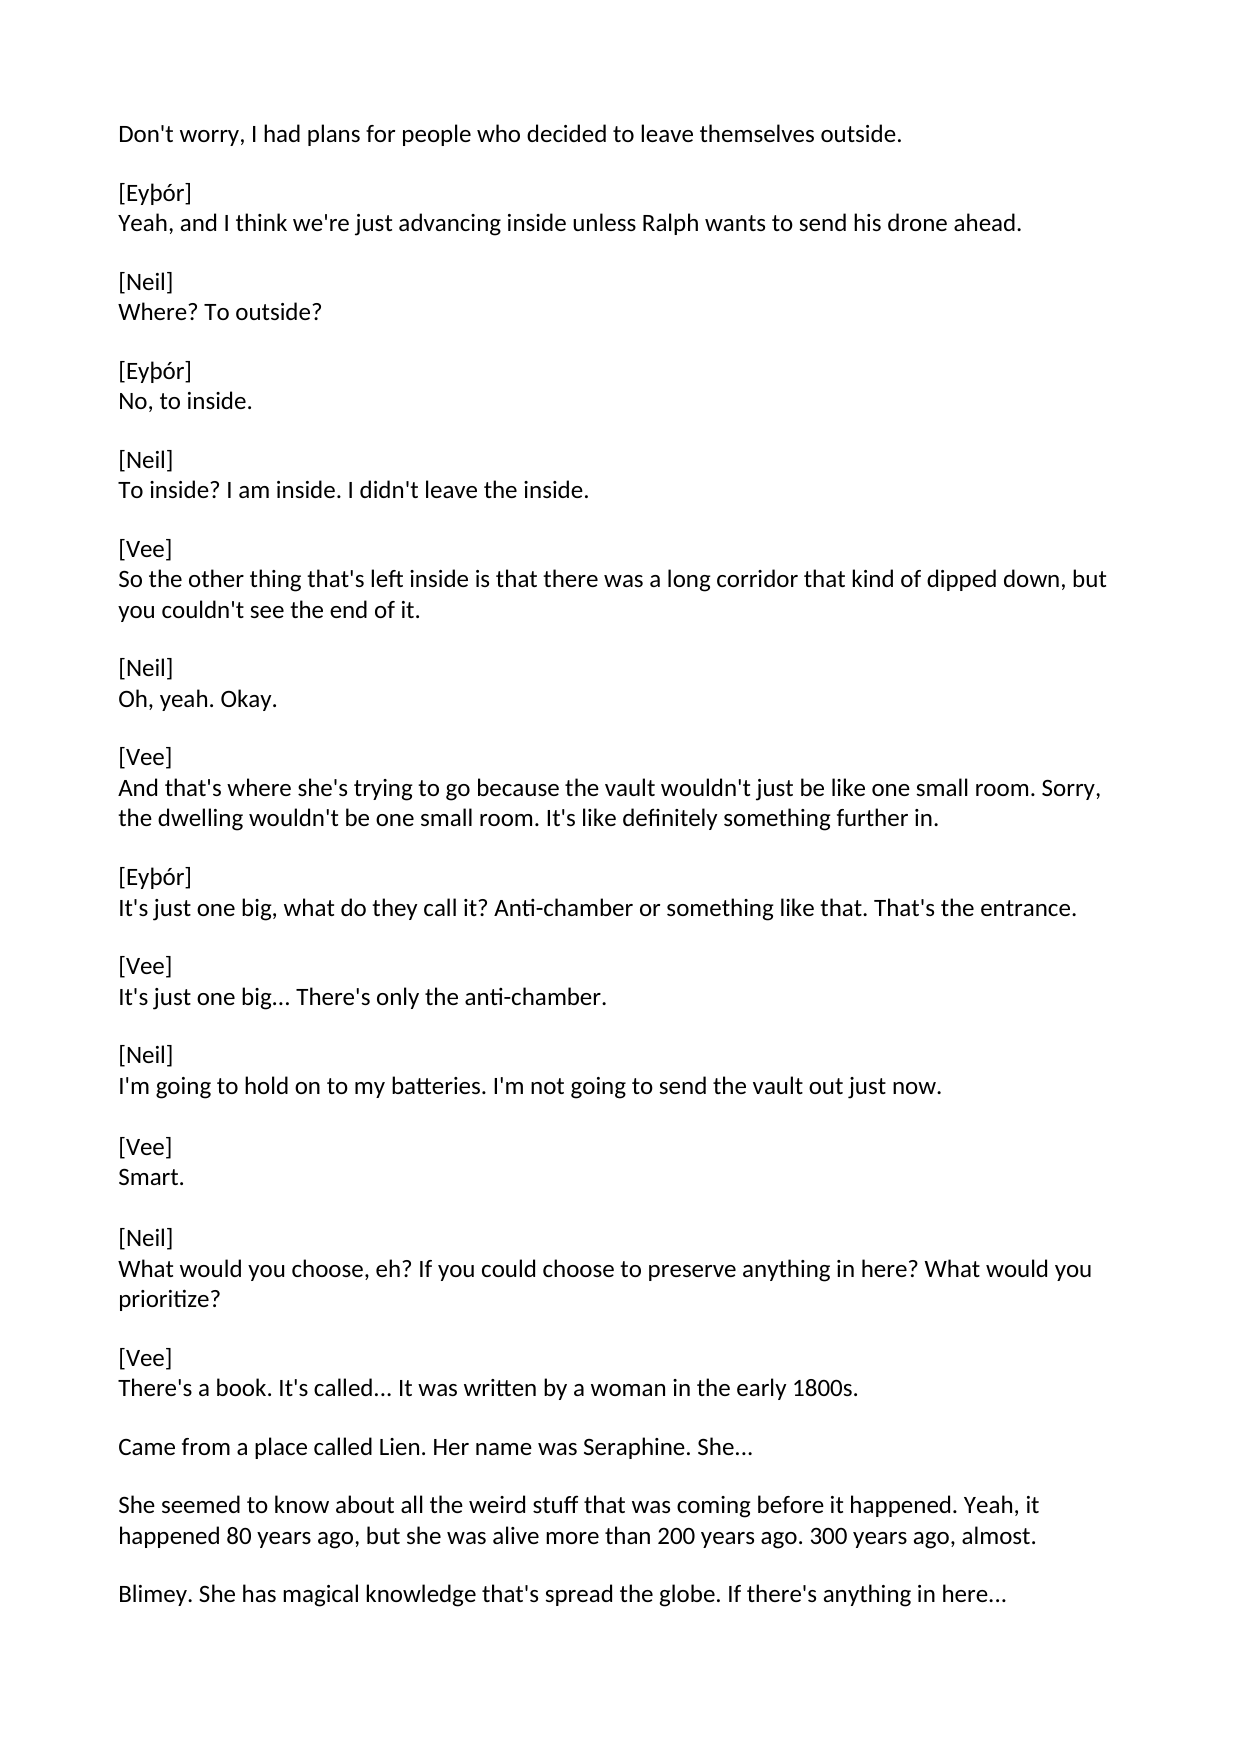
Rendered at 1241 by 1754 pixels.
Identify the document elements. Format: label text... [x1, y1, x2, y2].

text [Vee] [118, 533, 1122, 563]
text [Neil] [118, 1192, 1122, 1253]
text [Neil] [118, 1039, 1122, 1070]
text Yeah, and I think we're just advancing inside unless Ralph wants to send his drone ahead. [118, 207, 1122, 238]
text It's just one big, what do they call it? Anti-chamber or something like that. That's the entrance. [118, 892, 1122, 922]
text Smart. [118, 1161, 1122, 1192]
text [Eyþór] [118, 861, 1122, 892]
text [Neil] [118, 652, 1122, 683]
text It's just one big... There's only the anti-chamber. [118, 981, 1122, 1011]
text [Neil] [118, 266, 1122, 296]
text Oh, yeah. Okay. [118, 683, 1122, 713]
text Came from a place called Lien. Her name was Seraphine. She... [118, 1431, 1122, 1462]
text [Eyþór] [118, 355, 1122, 385]
text [Neil] [118, 444, 1122, 474]
text What would you choose, eh? If you could choose to preserve anything in here? What would you prioritize? [118, 1253, 1122, 1314]
text She seemed to know about all the weird stuff that was coming before it happened. Yeah, it happened 80 years ago, but she was alive more than 200 years ago. 300 years ago, almost. [118, 1489, 1122, 1551]
text So the other thing that's left inside is that there was a long corridor that kind of dipped down, but you couldn't see the end of it. [118, 563, 1122, 624]
text [Vee] [118, 950, 1122, 981]
text Blimey. She has magical knowledge that's spread the globe. If there's anything in here... [118, 1579, 1122, 1609]
text [Vee] [118, 1342, 1122, 1372]
text I'm going to hold on to my batteries. I'm not going to send the vault out just now. [Vee] [118, 1070, 1122, 1161]
text No, to inside. [118, 385, 1122, 416]
text Don't worry, I had plans for people who decided to leave themselves outside. [118, 118, 1122, 149]
text [Vee] [118, 742, 1122, 772]
text [Eyþór] [118, 177, 1122, 207]
text There's a book. It's called... It was written by a woman in the early 1800s. [118, 1372, 1122, 1403]
text Where? To outside? [118, 296, 1122, 327]
text To inside? I am inside. I didn't leave the inside. [118, 474, 1122, 505]
text And that's where she's trying to go because the vault wouldn't just be like one small room. Sorry, the dwelling wouldn't be one small room. It's like definitely something further in. [118, 772, 1122, 833]
